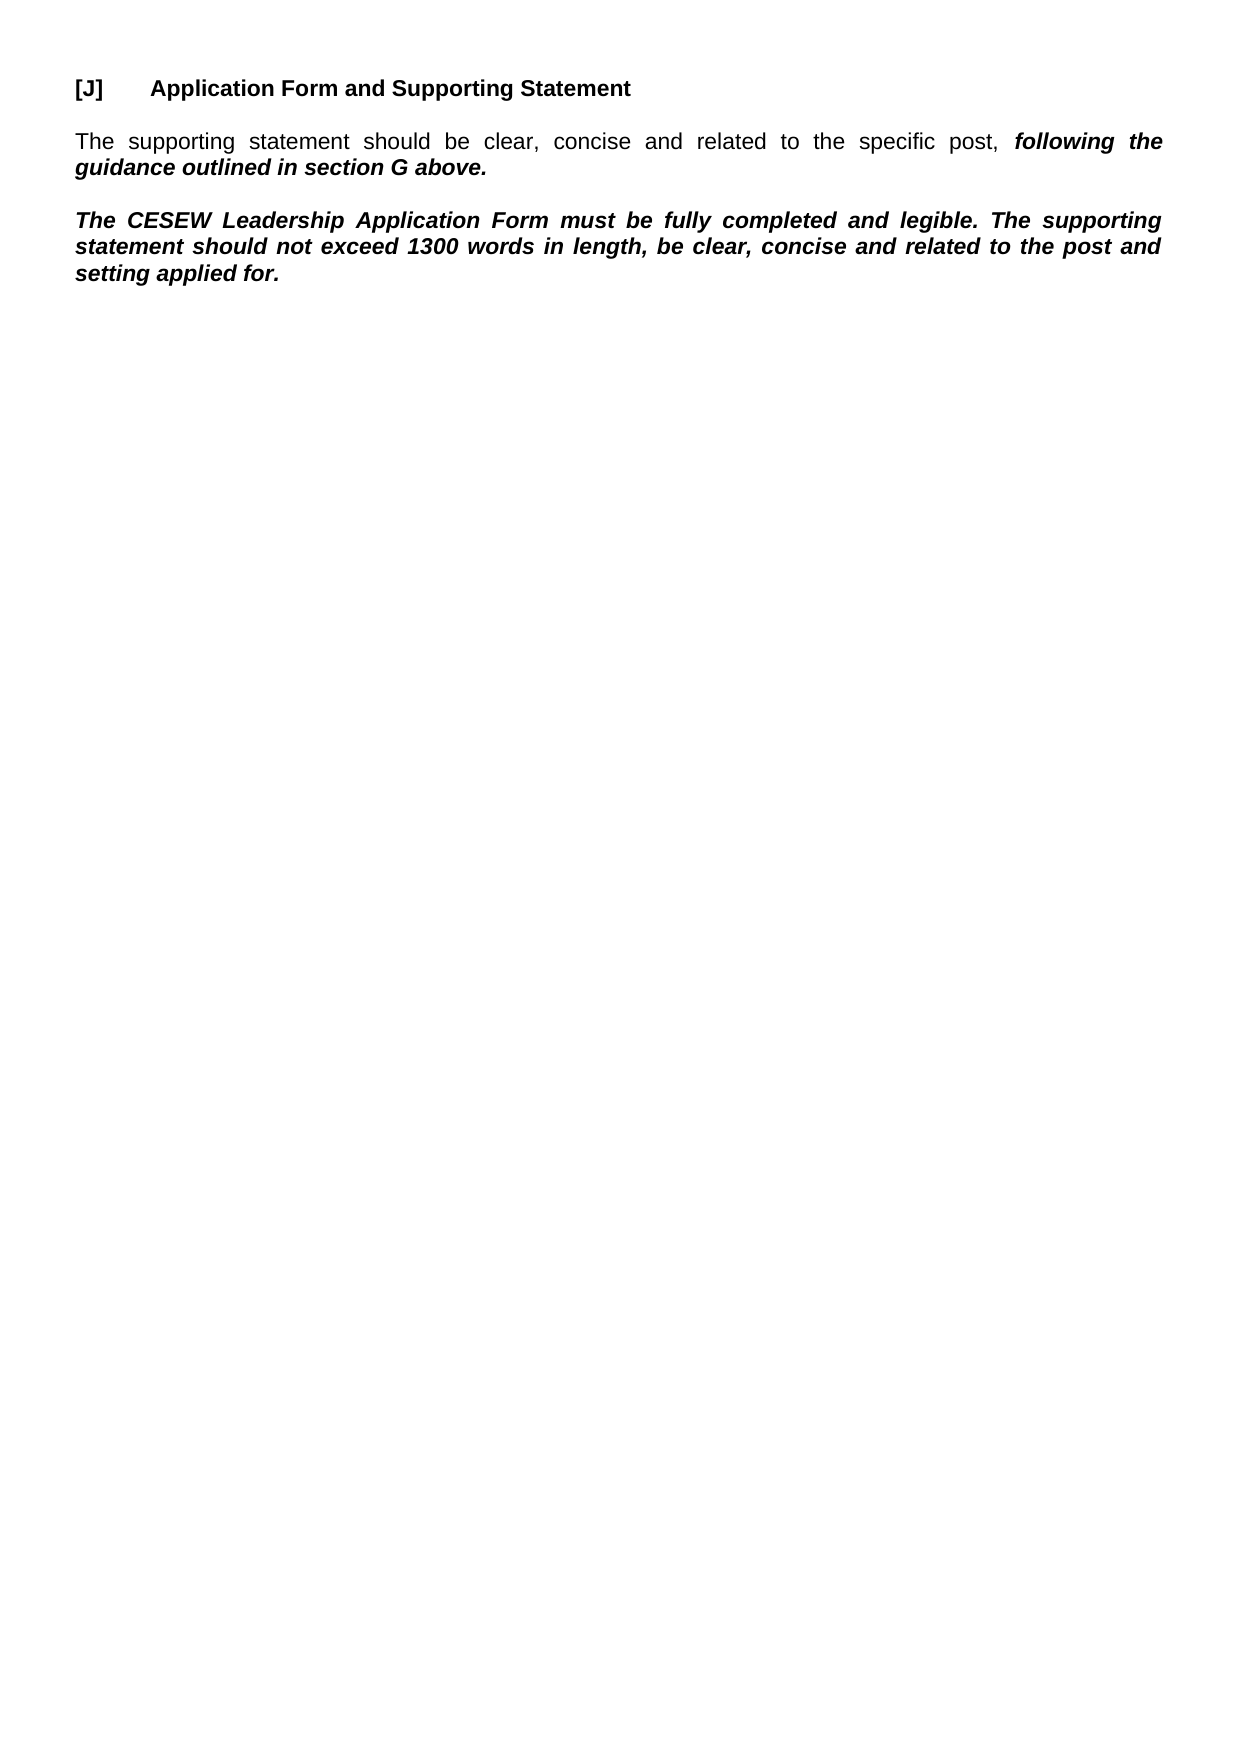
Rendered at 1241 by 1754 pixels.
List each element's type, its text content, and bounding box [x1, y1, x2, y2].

text The CESEW Leadership Application Form must be fully completed and legible. The supporting statement should not exceed 1300 words in length, be clear, concise and related to the post and setting applied for. [75, 207, 1165, 286]
text [J] Application Form and Supporting Statement [75, 75, 1165, 101]
text The supporting statement should be clear, concise and related to the specific post, following the guidance outlined in section G above. [75, 128, 1165, 180]
